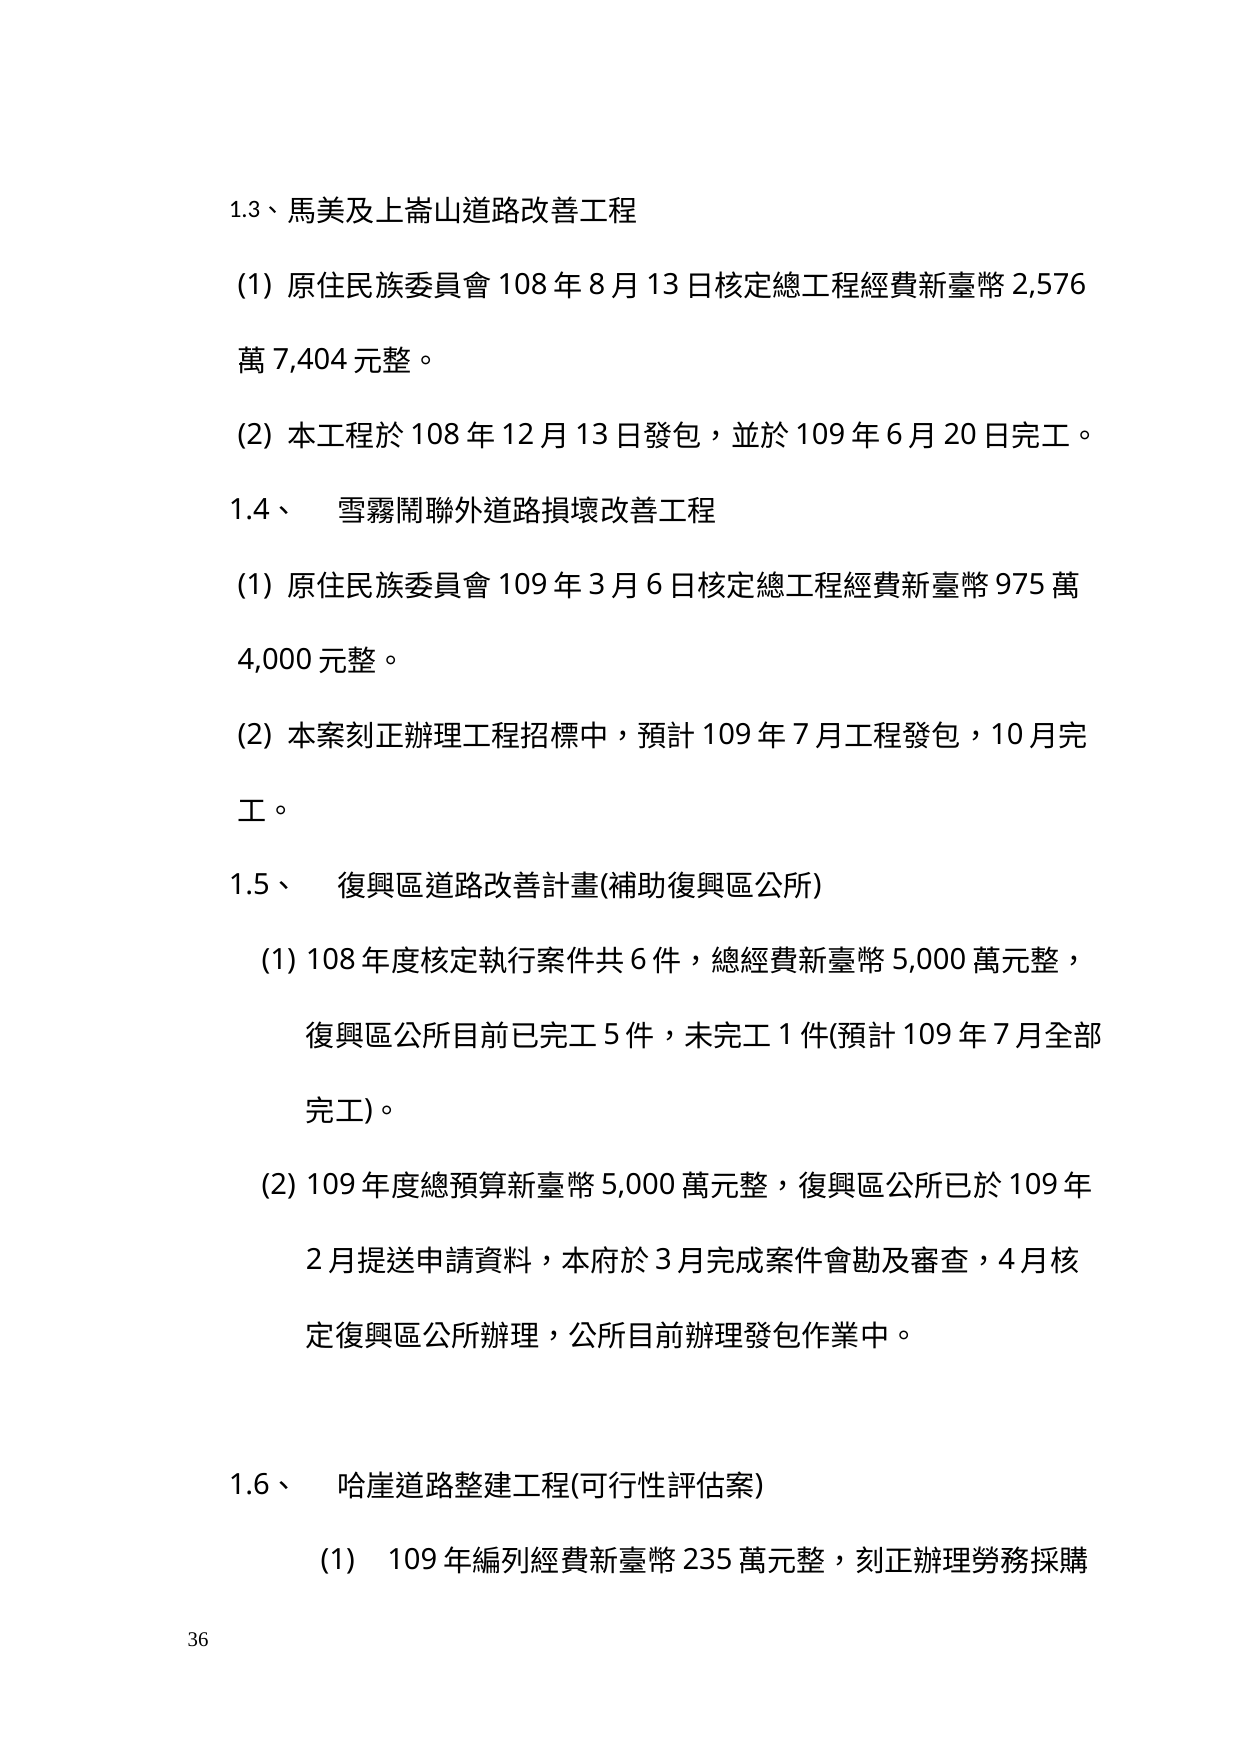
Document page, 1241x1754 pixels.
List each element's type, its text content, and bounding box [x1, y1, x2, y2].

list 雪霧鬧聯外道路損壞改善工程 [228, 464, 1108, 539]
list 馬美及上崙山道路改善工程 [228, 164, 1108, 239]
list 原住民族委員會108年8月13日核定總工程經費新臺幣2,576萬7,404元整。 [237, 239, 1108, 389]
list 108年度核定執行案件共6件，總經費新臺幣5,000萬元整，復興區公所目前已完工5件，未完工1件(預計109年7月全部完工)。 [261, 914, 1103, 1139]
list 本案刻正辦理工程招標中，預計109年7月工程發包，10月完工。 [237, 689, 1108, 839]
list 哈崖道路整建工程(可行性評估案) [228, 1439, 1108, 1514]
list 109年度總預算新臺幣5,000萬元整，復興區公所已於109年2月提送申請資料，本府於3月完成案件會勘及審查，4月核定復興區公所辦理，公所目前辦理發包作業中。 [261, 1139, 1103, 1364]
list 復興區道路改善計畫(補助復興區公所) [228, 839, 1108, 914]
list 原住民族委員會109年3月6日核定總工程經費新臺幣975萬4,000元整。 [237, 539, 1108, 689]
list 109年編列經費新臺幣235萬元整，刻正辦理勞務採購 [320, 1514, 1108, 1589]
list 本工程於108年12月13日發包，並於109年6月20日完工。 [237, 389, 1108, 464]
